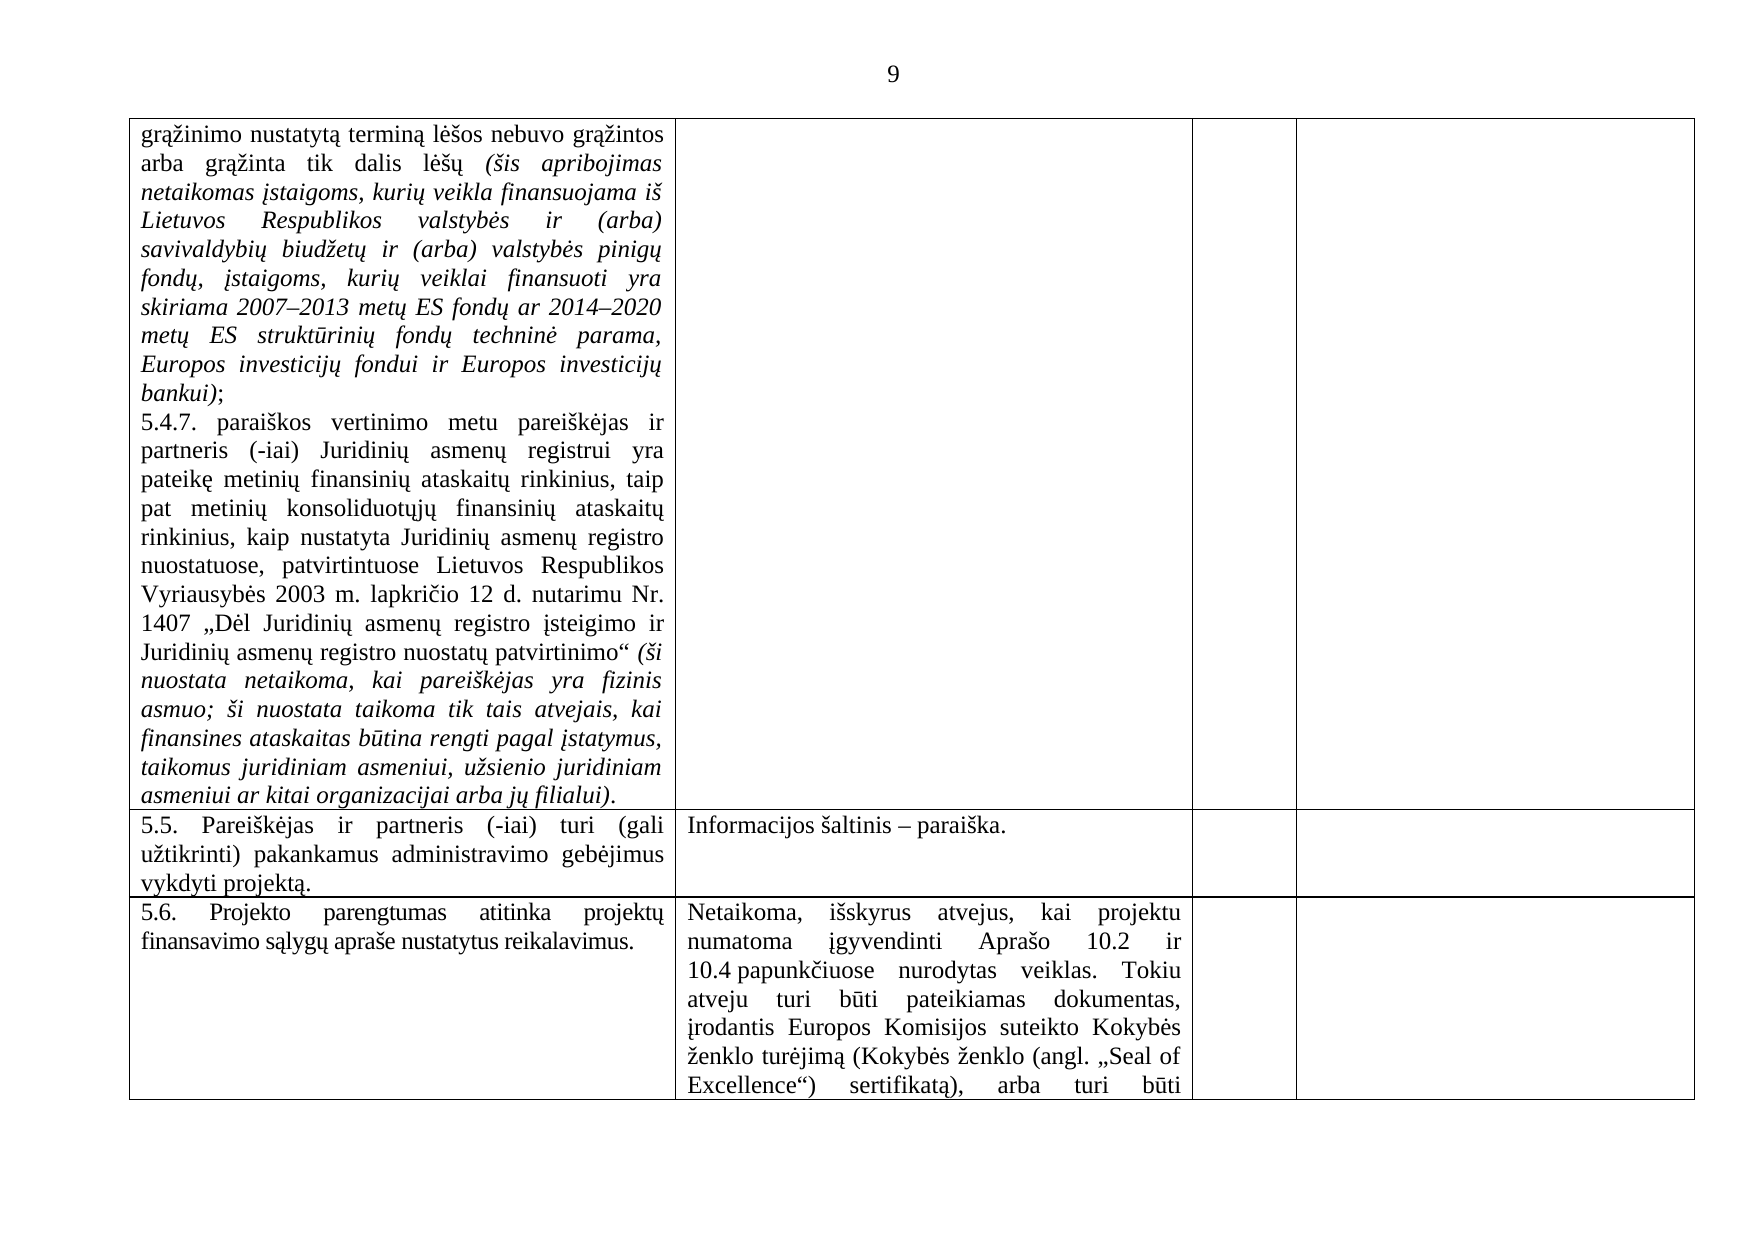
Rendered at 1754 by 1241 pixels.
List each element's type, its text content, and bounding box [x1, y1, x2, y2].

table_cell Netaikoma, išskyrus atvejus, kai projektu numatoma įgyvendinti Aprašo 10.2 ir 10.4 papunkčiuose nurodytas veiklas. Tokiu atveju turi būti pateikiamas dokumentas, įrodantis Europos Komisijos suteikto Kokybės ženklo turėjimą (Kokybės ženklo (angl. „Seal of Excellence“) sertifikatą), arba turi būti [676, 898, 1192, 1099]
table_cell grąžinimo nustatytą terminą lėšos nebuvo grąžintos arba grąžinta tik dalis lėšų (šis apribojimas netaikomas įstaigoms, kurių veikla finansuojama iš Lietuvos Respublikos valstybės ir (arba) savivaldybių biudžetų ir (arba) valstybės pinigų fondų, įstaigoms, kurių veiklai finansuoti yra skiriama 2007–2013 metų ES fondų ar 2014–2020 metų ES struktūrinių fondų techninė parama, Europos investicijų fondui ir Europos investicijų bankui); 5.4.7. paraiškos vertinimo metu pareiškėjas ir partneris (-iai) Juridinių asmenų registrui yra pateikę metinių finansinių ataskaitų rinkinius, taip pat metinių konsoliduotųjų finansinių ataskaitų rinkinius, kaip nustatyta Juridinių asmenų registro nuostatuose, patvirtintuose Lietuvos Respublikos Vyriausybės 2003 m. lapkričio 12 d. nutarimu Nr. 1407 „Dėl Juridinių asmenų registro įsteigimo ir Juridinių asmenų registro nuostatų patvirtinimo“ (ši nuostata netaikoma, kai pareiškėjas yra fizinis asmuo; ši nuostata taikoma tik tais atvejais, kai finansines ataskaitas būtina rengti pagal įstatymus, taikomus juridiniam asmeniui, užsienio juridiniam asmeniui ar kitai organizacijai arba jų filialui). [130, 119, 675, 809]
table_cell [1297, 810, 1694, 896]
table_cell 5.5. Pareiškėjas ir partneris (-iai) turi (gali užtikrinti) pakankamus administravimo gebėjimus vykdyti projektą. [130, 810, 675, 896]
table_cell [1297, 119, 1694, 809]
table_cell [1297, 898, 1694, 1099]
table_cell 5.6. Projekto parengtumas atitinka projektų finansavimo sąlygų apraše nustatytus reikalavimus. [130, 898, 675, 1099]
table_cell [1193, 119, 1296, 809]
table_cell [676, 119, 1192, 809]
table_cell [1193, 810, 1296, 896]
table_cell [1193, 898, 1296, 1099]
table_cell Informacijos šaltinis – paraiška. [676, 810, 1192, 896]
